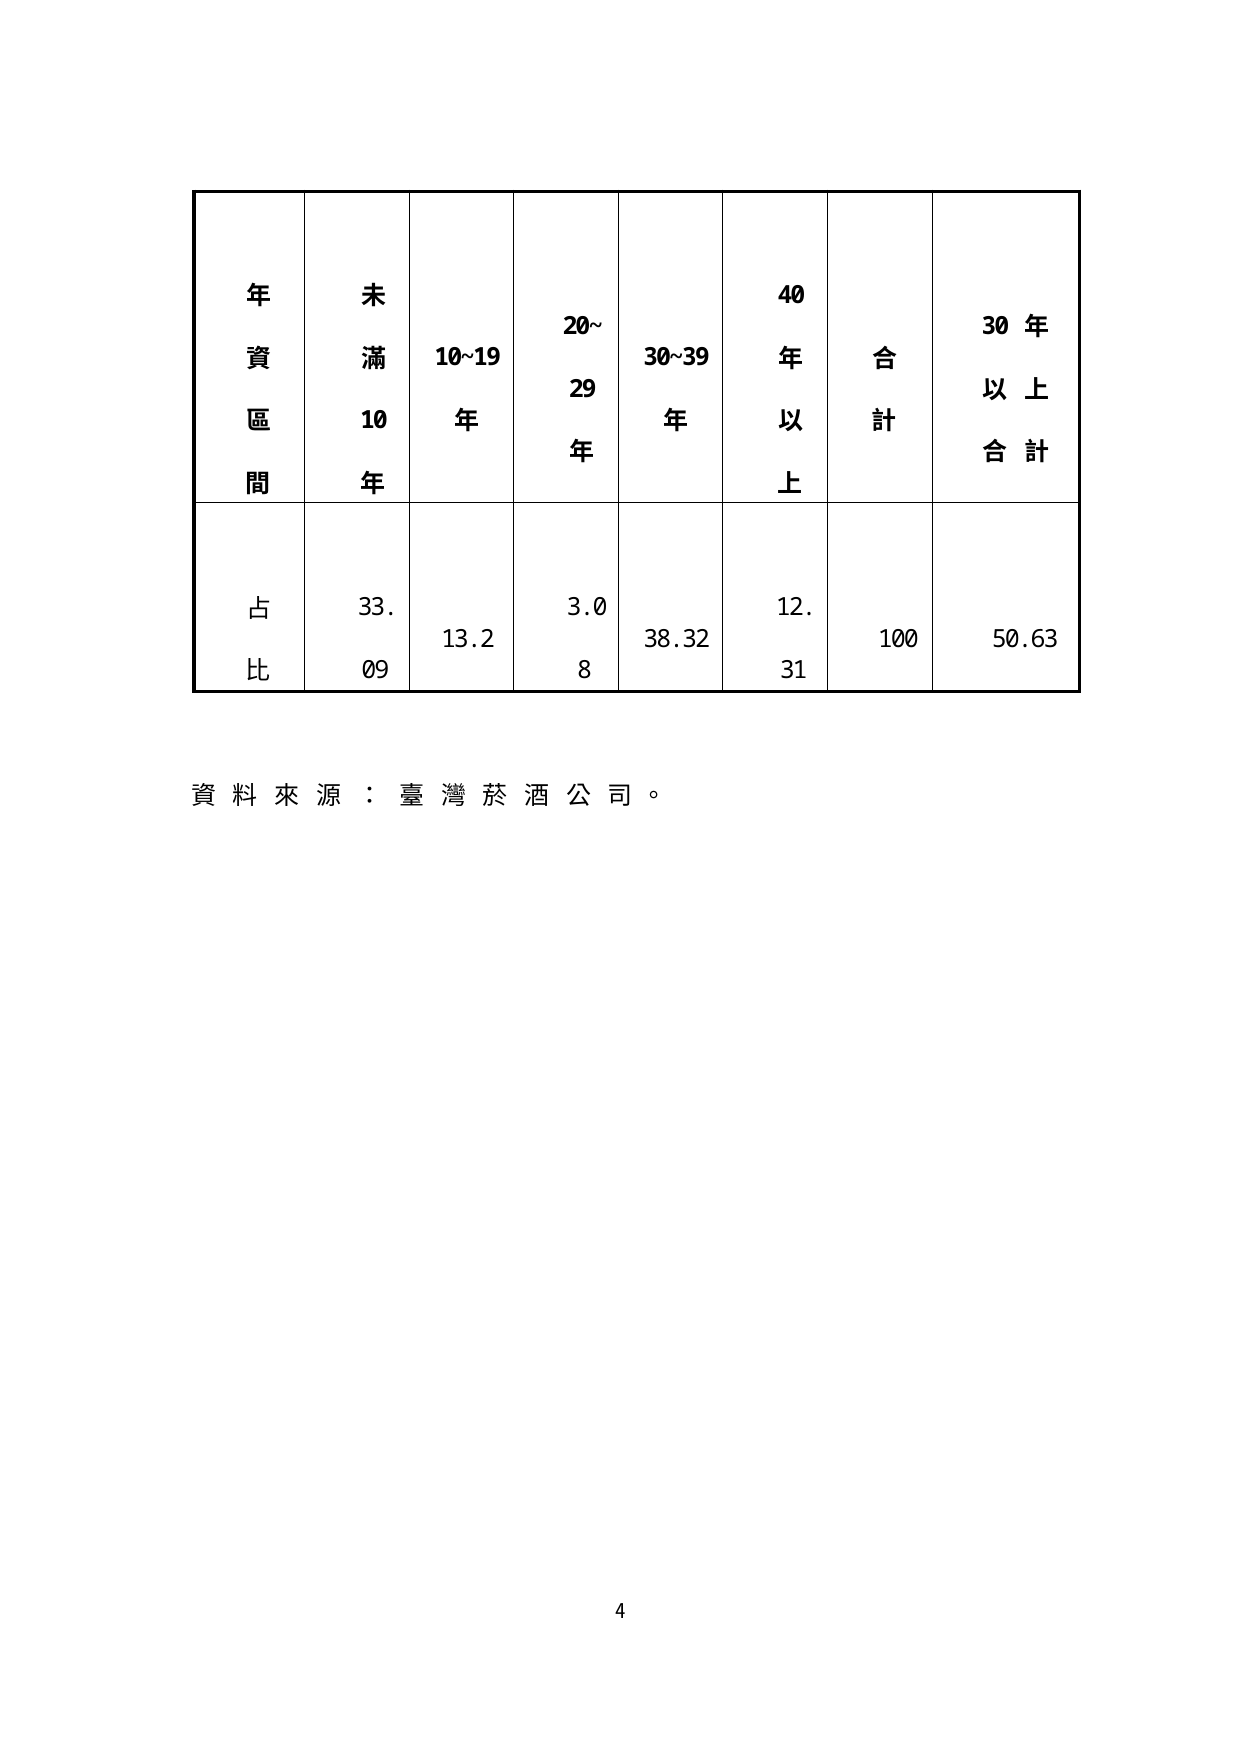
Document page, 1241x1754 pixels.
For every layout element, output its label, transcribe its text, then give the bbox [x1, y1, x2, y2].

table_cell 12.31 [723, 503, 827, 689]
table_cell 33.09 [305, 503, 409, 689]
table_cell 50.63 [933, 503, 1078, 689]
table_cell 100 [828, 503, 932, 689]
table_cell 38.32 [619, 503, 722, 689]
table_header 40年以上 [723, 193, 827, 502]
table_header 未滿10年 [305, 193, 409, 502]
table_header 30年以上合計 [933, 193, 1078, 502]
table_header 10~19年 [410, 193, 513, 502]
table_header 30~39年 [619, 193, 722, 502]
table_header 20~29年 [514, 193, 618, 502]
table_header 合計 [828, 193, 932, 502]
table_cell 占比 [196, 503, 304, 689]
text 資料來源：臺灣菸酒公司。 [183, 752, 1058, 814]
table_header 年資區間 [196, 193, 304, 502]
table_cell 13.2 [410, 503, 513, 689]
table_cell 3.08 [514, 503, 618, 689]
